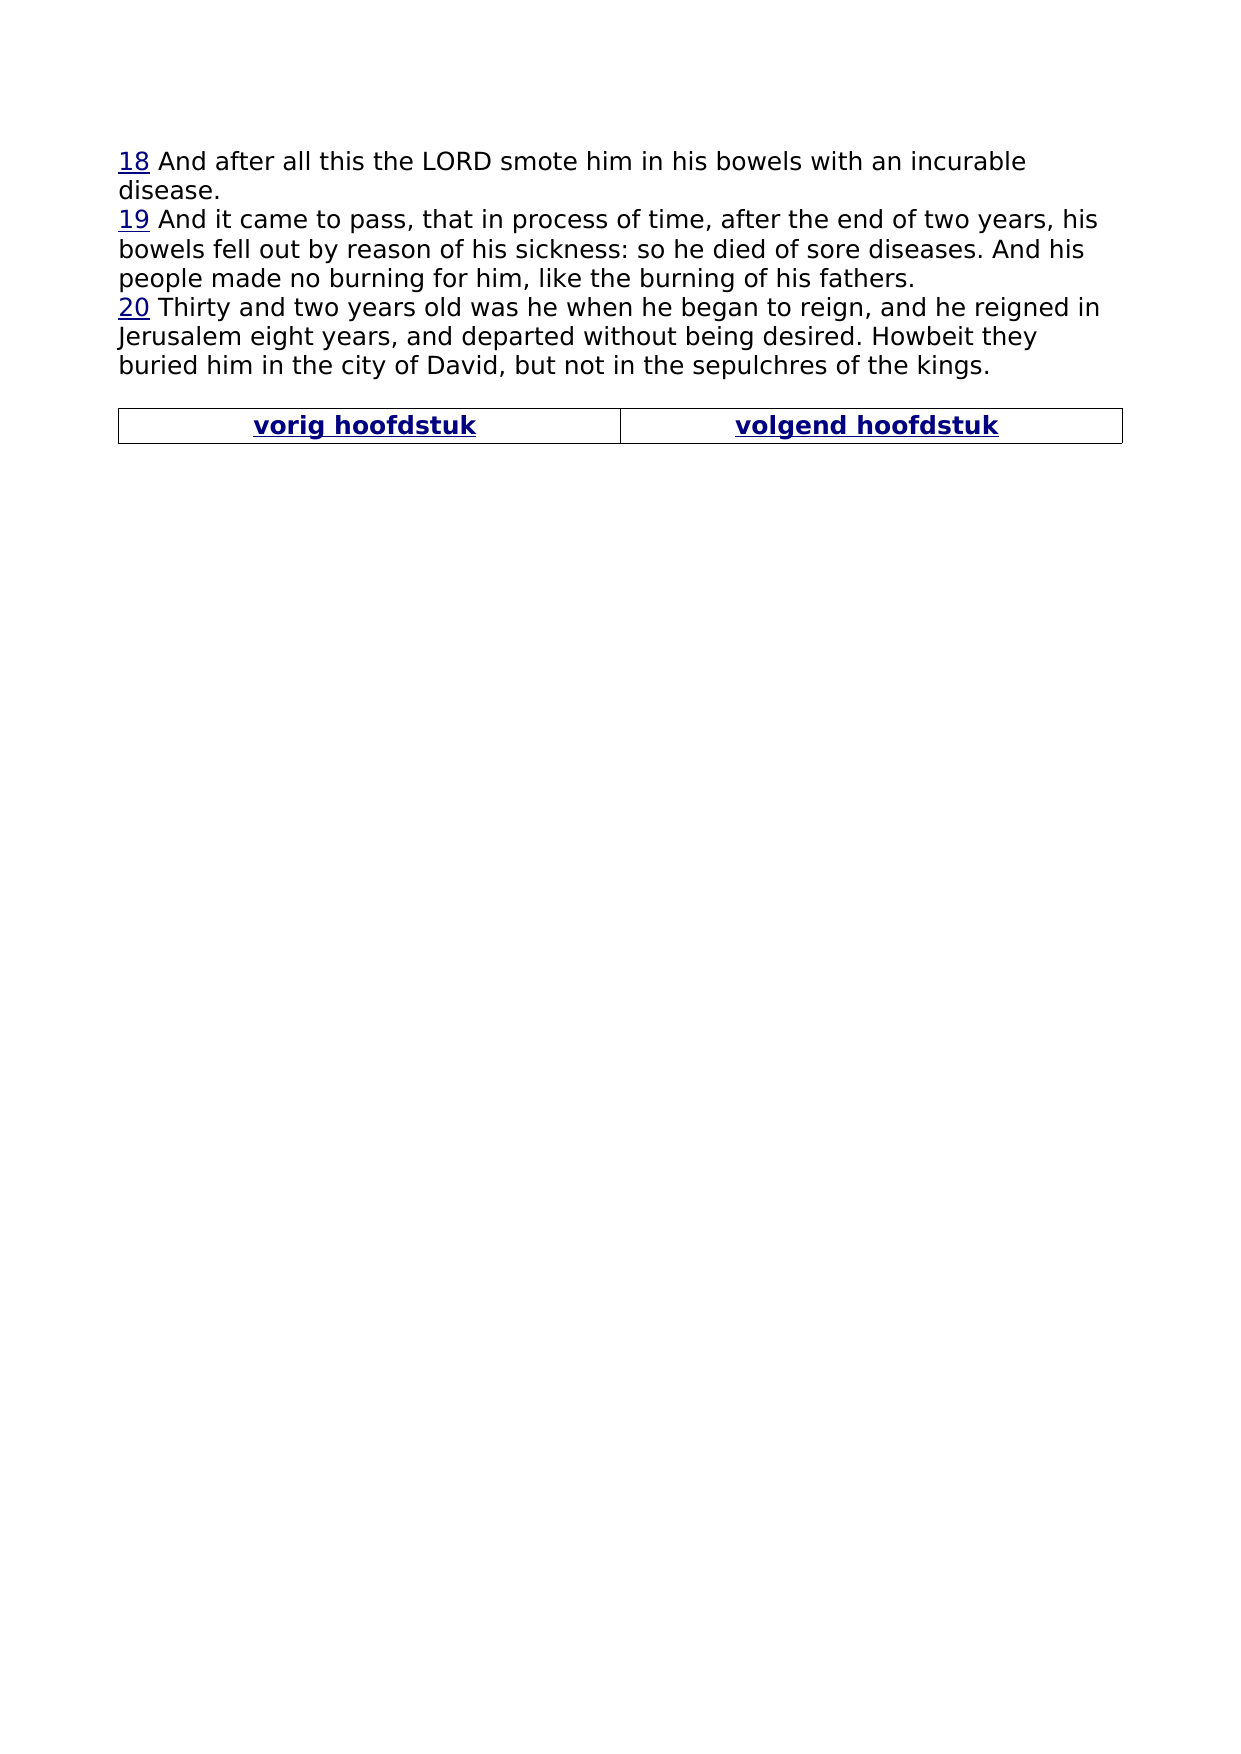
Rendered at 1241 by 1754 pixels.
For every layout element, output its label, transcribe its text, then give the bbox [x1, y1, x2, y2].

table_header vorig hoofdstuk [119, 409, 620, 443]
table_header volgend hoofdstuk [621, 409, 1122, 443]
text 18 And after all this the LORD smote him in his bowels with an incurable disease. 19 And it came to pass, that in process of time, after the end of two years, his bowels fell out by reason of his sickness: so he died of sore diseases. And his people made no burning for him, like the burning of his fathers. 20 Thirty and two years old was he when he began to reign, and he reigned in Jerusalem eight years, and departed without being desired. Howbeit they buried him in the city of David, but not in the sepulchres of the kings. [118, 118, 1122, 381]
